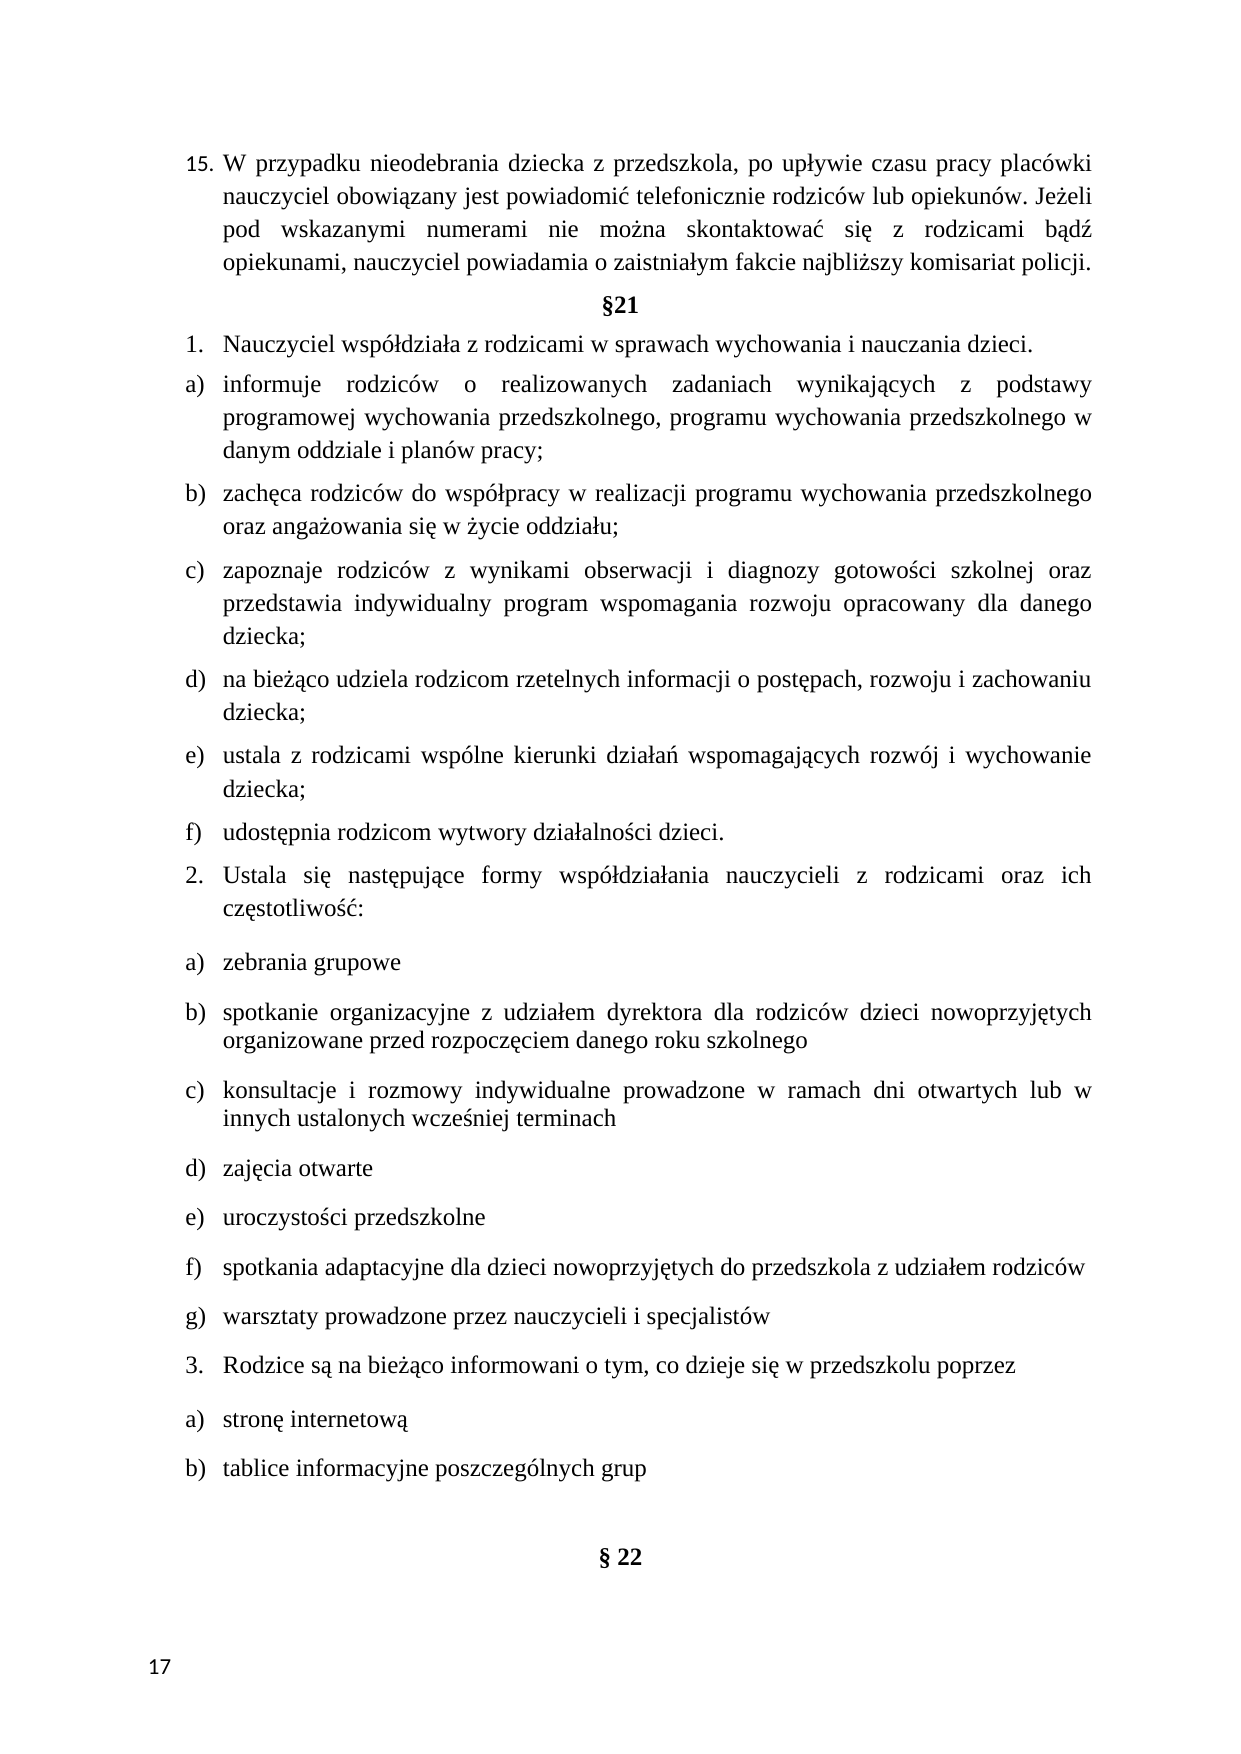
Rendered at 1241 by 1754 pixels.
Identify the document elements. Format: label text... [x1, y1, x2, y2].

list uroczystości przedszkolne [185, 1202, 1093, 1231]
list warsztaty prowadzone przez nauczycieli i specjalistów [185, 1301, 1093, 1330]
list stronę internetową [185, 1404, 1093, 1433]
list informuje rodziców o realizowanych zadaniach wynikających z podstawy programowej wychowania przedszkolnego, programu wychowania przedszkolnego w danym oddziale i planów pracy; [185, 369, 1093, 463]
list spotkanie organizacyjne z udziałem dyrektora dla rodziców dzieci nowoprzyjętych organizowane przed rozpoczęciem danego roku szkolnego [185, 997, 1093, 1054]
list zebrania grupowe [185, 947, 1093, 976]
text § 22 [148, 1542, 1093, 1571]
list na bieżąco udziela rodzicom rzetelnych informacji o postępach, rozwoju i zachowaniu dziecka; [185, 664, 1093, 726]
list ustala z rodzicami wspólne kierunki działań wspomagających rozwój i wychowanie dziecka; [185, 741, 1093, 802]
list tablice informacyjne poszczególnych grup [185, 1453, 1093, 1482]
list Nauczyciel współdziała z rodzicami w sprawach wychowania i nauczania dzieci. [185, 329, 1093, 358]
list W przypadku nieodebrania dziecka z przedszkola, po upływie czasu pracy placówki nauczyciel obowiązany jest powiadomić telefonicznie rodziców lub opiekunów. Jeżeli pod wskazanymi numerami nie można skontaktować się z rodzicami bądź opiekunami, nauczyciel powiadamia o zaistniałym fakcie najbliższy komisariat policji. [185, 148, 1093, 276]
list zajęcia otwarte [185, 1153, 1093, 1182]
text §21 [148, 290, 1093, 319]
list zachęca rodziców do współpracy w realizacji programu wychowania przedszkolnego oraz angażowania się w życie oddziału; [185, 478, 1093, 540]
list Rodzice są na bieżąco informowani o tym, co dzieje się w przedszkolu poprzez [185, 1350, 1093, 1379]
list konsultacje i rozmowy indywidualne prowadzone w ramach dni otwartych lub w innych ustalonych wcześniej terminach [185, 1075, 1093, 1132]
list Ustala się następujące formy współdziałania nauczycieli z rodzicami oraz ich częstotliwość: [185, 861, 1093, 922]
list spotkania adaptacyjne dla dzieci nowoprzyjętych do przedszkola z udziałem rodziców [185, 1252, 1093, 1280]
list zapoznaje rodziców z wynikami obserwacji i diagnozy gotowości szkolnej oraz przedstawia indywidualny program wspomagania rozwoju opracowany dla danego dziecka; [185, 555, 1093, 649]
list udostępnia rodzicom wytwory działalności dzieci. [185, 817, 1093, 846]
